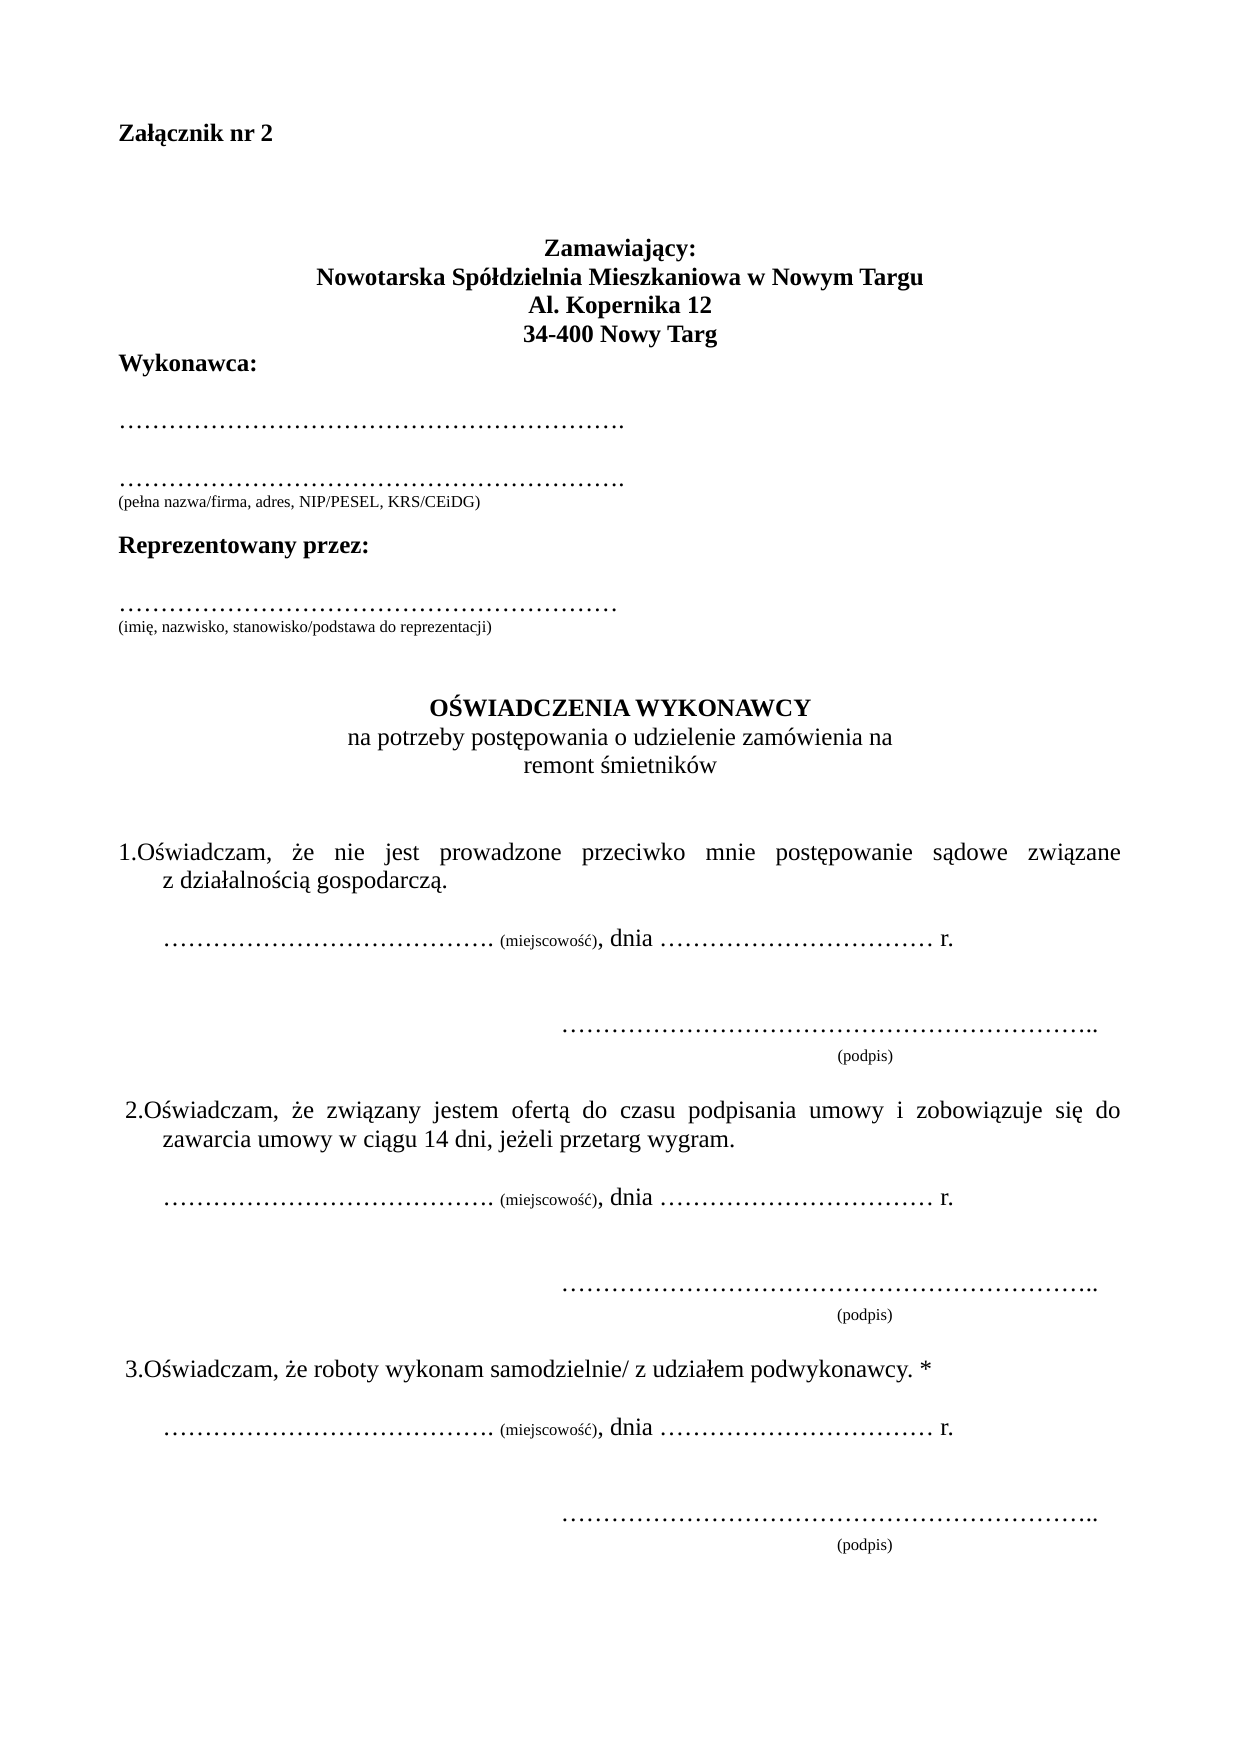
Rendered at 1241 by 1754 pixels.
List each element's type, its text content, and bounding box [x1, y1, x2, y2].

list (podpis) [193, 1297, 1122, 1326]
text ……………………………………………………. [118, 406, 1122, 434]
list …………………………………. (miejscowość), dnia …………………………… r. [162, 1182, 1122, 1211]
text Nowotarska Spółdzielnia Mieszkaniowa w Nowym Targu [118, 262, 1122, 291]
text 34-400 Nowy Targ [118, 319, 1122, 348]
list ……………………………………………………….. [561, 1469, 1122, 1527]
text Załącznik nr 2 [118, 118, 1122, 147]
text (pełna nazwa/firma, adres, NIP/PESEL, KRS/CEiDG) [118, 492, 1122, 511]
list Oświadczam, że związany jestem ofertą do czasu podpisania umowy i zobowiązuje się do zawarcia umowy w ciągu 14 dni, jeżeli przetarg wygram. [125, 1096, 1122, 1153]
text …………………………………………………… [118, 588, 1122, 616]
text na potrzeby postępowania o udzielenie zamówienia na [118, 722, 1122, 751]
list …………………………………. (miejscowość), dnia …………………………… r. [162, 1412, 1122, 1441]
text Al. Kopernika 12 [118, 291, 1122, 319]
text …………………………………. (miejscowość), dnia …………………………… r. [162, 923, 1122, 952]
list ……………………………………………………….. [561, 1239, 1122, 1297]
list Oświadczam, że roboty wykonam samodzielnie/ z udziałem podwykonawcy. * [125, 1354, 1122, 1383]
text remont śmietników [118, 751, 1122, 779]
list Oświadczam, że nie jest prowadzone przeciwko mnie postępowanie sądowe związane z działalnością gospodarczą. [118, 837, 1122, 894]
text OŚWIADCZENIA WYKONAWCY [118, 693, 1122, 722]
list (podpis) [193, 1527, 1122, 1556]
text (imię, nazwisko, stanowisko/podstawa do reprezentacji) [118, 616, 1122, 636]
text Wykonawca: [118, 348, 1122, 377]
text Reprezentowany przez: [118, 530, 1122, 559]
text (podpis) [162, 1038, 1122, 1067]
text ……………………………………………………….. [561, 981, 1122, 1038]
text Zamawiający: [118, 233, 1122, 262]
text ……………………………………………………. [118, 463, 1122, 492]
